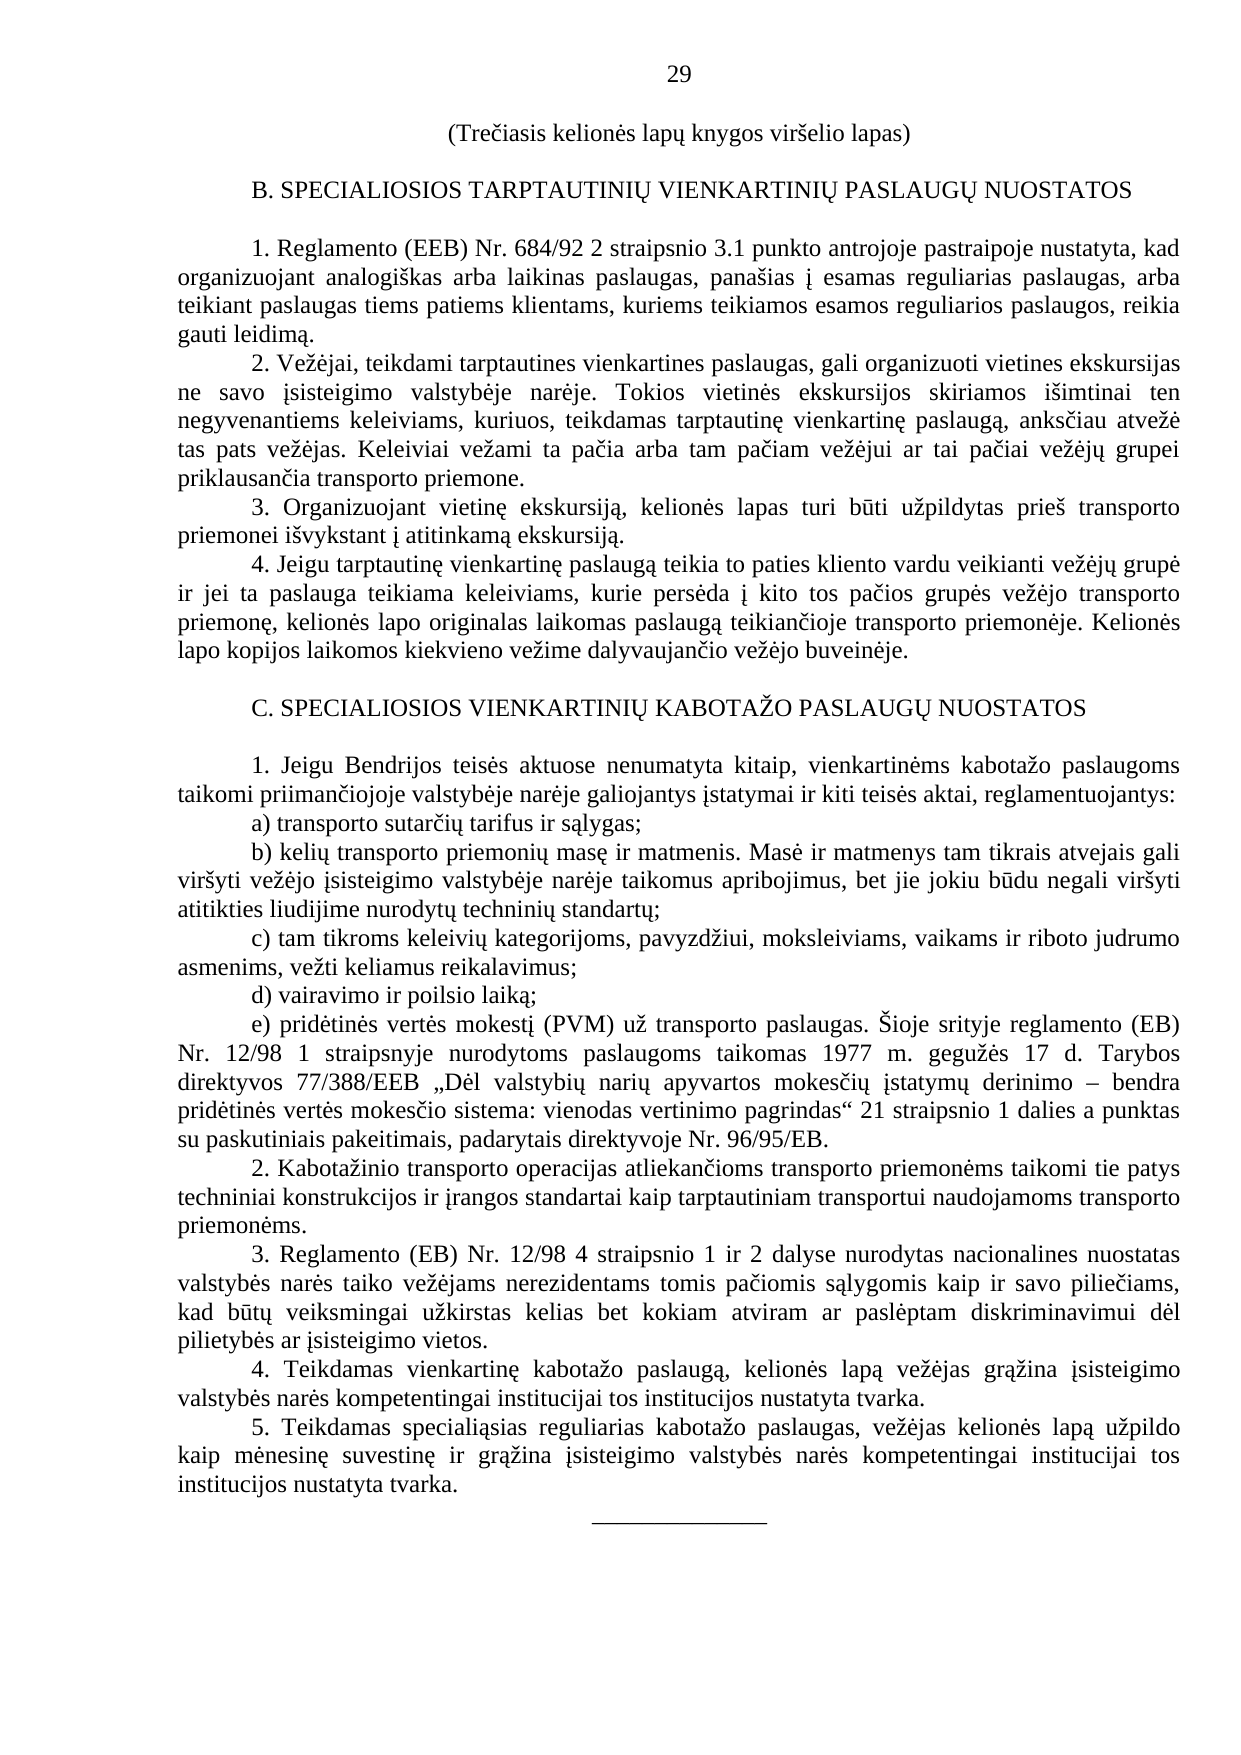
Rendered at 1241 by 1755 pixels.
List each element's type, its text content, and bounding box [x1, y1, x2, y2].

text c) tam tikroms keleivių kategorijoms, pavyzdžiui, moksleiviams, vaikams ir riboto judrumo asmenims, vežti keliamus reikalavimus; [177, 923, 1181, 981]
text e) pridėtinės vertės mokestį (PVM) už transporto paslaugas. Šioje srityje reglamento (EB) Nr. 12/98 1 straipsnyje nurodytoms paslaugoms taikomas 1977 m. gegužės 17 d. Tarybos direktyvos 77/388/EEB „Dėl valstybių narių apyvartos mokesčių įstatymų derinimo – bendra pridėtinės vertės mokesčio sistema: vienodas vertinimo pagrindas“ 21 straipsnio 1 dalies a punktas su paskutiniais pakeitimais, padarytais direktyvoje Nr. 96/95/EB. [177, 1009, 1181, 1153]
text 3. Reglamento (EB) Nr. 12/98 4 straipsnio 1 ir 2 dalyse nurodytas nacionalines nuostatas valstybės narės taiko vežėjams nerezidentams tomis pačiomis sąlygomis kaip ir savo piliečiams, kad būtų veiksmingai užkirstas kelias bet kokiam atviram ar paslėptam diskriminavimui dėl pilietybės ar įsisteigimo vietos. [177, 1239, 1181, 1354]
text 2. Kabotažinio transporto operacijas atliekančioms transporto priemonėms taikomi tie patys techniniai konstrukcijos ir įrangos standartai kaip tarptautiniam transportui naudojamoms transporto priemonėms. [177, 1153, 1181, 1239]
text b) kelių transporto priemonių masę ir matmenis. Masė ir matmenys tam tikrais atvejais gali viršyti vežėjo įsisteigimo valstybėje narėje taikomus apribojimus, bet jie jokiu būdu negali viršyti atitikties liudijime nurodytų techninių standartų; [177, 837, 1181, 923]
text 4. Jeigu tarptautinę vienkartinę paslaugą teikia to paties kliento vardu veikianti vežėjų grupė ir jei ta paslauga teikiama keleiviams, kurie persėda į kito tos pačios grupės vežėjo transporto priemonę, kelionės lapo originalas laikomas paslaugą teikiančioje transporto priemonėje. Kelionės lapo kopijos laikomos kiekvieno vežime dalyvaujančio vežėjo buveinėje. [177, 549, 1181, 664]
text B. SPECIALIOSIOS TARPTAUTINIŲ VIENKARTINIŲ PASLAUGŲ NUOSTATOS [177, 176, 1181, 204]
text ______________ [177, 1498, 1181, 1527]
text 5. Teikdamas specialiąsias reguliarias kabotažo paslaugas, vežėjas kelionės lapą užpildo kaip mėnesinę suvestinę ir grąžina įsisteigimo valstybės narės kompetentingai institucijai tos institucijos nustatyta tvarka. [177, 1412, 1181, 1498]
text 2. Vežėjai, teikdami tarptautines vienkartines paslaugas, gali organizuoti vietines ekskursijas ne savo įsisteigimo valstybėje narėje. Tokios vietinės ekskursijos skiriamos išimtinai ten negyvenantiems keleiviams, kuriuos, teikdamas tarptautinę vienkartinę paslaugą, anksčiau atvežė tas pats vežėjas. Keleiviai vežami ta pačia arba tam pačiam vežėjui ar tai pačiai vežėjų grupei priklausančia transporto priemone. [177, 348, 1181, 492]
text 4. Teikdamas vienkartinę kabotažo paslaugą, kelionės lapą vežėjas grąžina įsisteigimo valstybės narės kompetentingai institucijai tos institucijos nustatyta tvarka. [177, 1354, 1181, 1412]
text 1. Reglamento (EEB) Nr. 684/92 2 straipsnio 3.1 punkto antrojoje pastraipoje nustatyta, kad organizuojant analogiškas arba laikinas paslaugas, panašias į esamas reguliarias paslaugas, arba teikiant paslaugas tiems patiems klientams, kuriems teikiamos esamos reguliarios paslaugos, reikia gauti leidimą. [177, 233, 1181, 348]
text C. SPECIALIOSIOS VIENKARTINIŲ KABOTAŽO PASLAUGŲ NUOSTATOS [177, 693, 1181, 722]
text a) transporto sutarčių tarifus ir sąlygas; [177, 808, 1181, 837]
text 3. Organizuojant vietinę ekskursiją, kelionės lapas turi būti užpildytas prieš transporto priemonei išvykstant į atitinkamą ekskursiją. [177, 492, 1181, 549]
text (Trečiasis kelionės lapų knygos viršelio lapas) [177, 118, 1181, 147]
text d) vairavimo ir poilsio laiką; [177, 981, 1181, 1009]
text 1. Jeigu Bendrijos teisės aktuose nenumatyta kitaip, vienkartinėms kabotažo paslaugoms taikomi priimančiojoje valstybėje narėje galiojantys įstatymai ir kiti teisės aktai, reglamentuojantys: [177, 751, 1181, 808]
